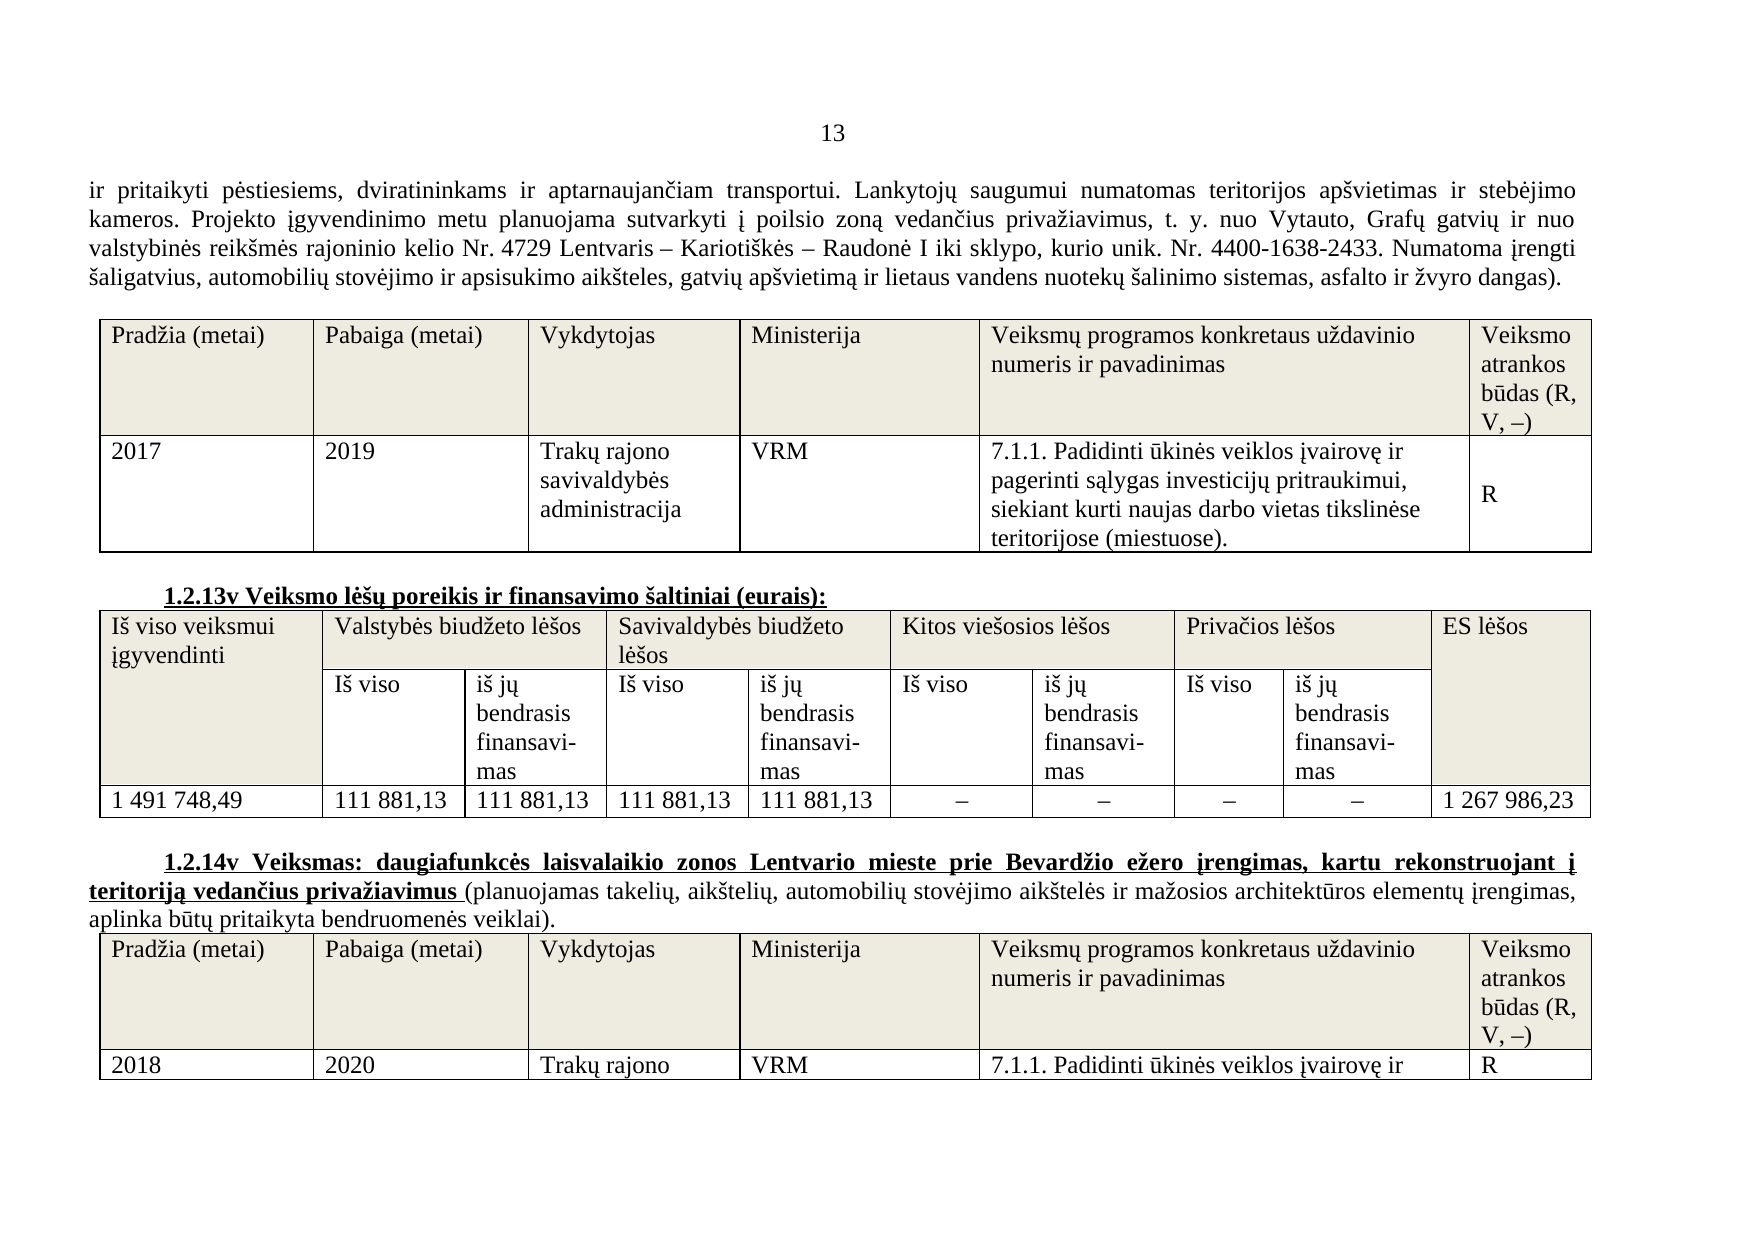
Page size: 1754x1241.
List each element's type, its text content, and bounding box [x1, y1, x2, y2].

table_header Pradžia (metai) [101, 320, 313, 435]
table_header Veiksmo atrankos būdas (R, V, –) [1470, 934, 1591, 1049]
table_cell iš jų bendrasis finansavi- mas [1284, 670, 1431, 784]
table_cell Iš viso [607, 670, 748, 784]
table_header Privačios lėšos [1175, 611, 1431, 668]
table_header Vykdytojas [529, 934, 739, 1049]
table_header Pabaiga (metai) [314, 320, 528, 435]
table_cell Trakų rajono savivaldybės administracija [529, 436, 739, 551]
table_cell VRM [741, 436, 979, 551]
table_header Veiksmo atrankos būdas (R, V, –) [1470, 320, 1591, 435]
table_cell 2020 [314, 1050, 528, 1079]
table_cell iš jų bendrasis finansavi- mas [1033, 670, 1174, 784]
table_cell Iš viso [323, 670, 464, 784]
table_header Pabaiga (metai) [314, 934, 528, 1049]
table_header Iš viso veiksmui įgyvendinti [101, 611, 322, 784]
table_cell 111 881,13 [466, 786, 606, 817]
table_header Vykdytojas [529, 320, 739, 435]
table_cell 7.1.1. Padidinti ūkinės veiklos įvairovę ir pagerinti sąlygas investicijų pritraukimui, siekiant kurti naujas darbo vietas tikslinėse teritorijose (miestuose). [980, 436, 1469, 551]
table_cell 2017 [101, 436, 313, 551]
table_cell – [1033, 786, 1174, 817]
table_cell – [1284, 786, 1431, 817]
table_cell – [891, 786, 1032, 817]
table_cell – [1175, 786, 1283, 817]
table_cell R [1470, 436, 1591, 551]
table_header ES lėšos [1432, 611, 1590, 784]
table_header Kitos viešosios lėšos [891, 611, 1174, 668]
text ir pritaikyti pėstiesiems, dviratininkams ir aptarnaujančiam transportui. Lankytojų saugumui numatomas teritorijos apšvietimas ir stebėjimo kameros. Projekto įgyvendinimo metu planuojama sutvarkyti į poilsio zoną vedančius privažiavimus, t. y. nuo Vytauto, Grafų gatvių ir nuo valstybinės reikšmės rajoninio kelio Nr. 4729 Lentvaris – Kariotiškės – Raudonė I iki sklypo, kurio unik. Nr. 4400-1638-2433. Numatoma įrengti šaligatvius, automobilių stovėjimo ir apsisukimo aikšteles, gatvių apšvietimą ir lietaus vandens nuotekų šalinimo sistemas, asfalto ir žvyro dangas). [89, 176, 1577, 291]
table_cell Iš viso [891, 670, 1032, 784]
table_header Veiksmų programos konkretaus uždavinio numeris ir pavadinimas [980, 934, 1469, 1049]
table_cell 111 881,13 [323, 786, 464, 817]
table_cell R [1470, 1050, 1591, 1079]
table_cell VRM [741, 1050, 979, 1079]
table_header Ministerija [741, 934, 979, 1049]
table_header Ministerija [741, 320, 979, 435]
table_cell 2018 [101, 1050, 313, 1079]
table_header Valstybės biudžeto lėšos [323, 611, 606, 668]
table_header Veiksmų programos konkretaus uždavinio numeris ir pavadinimas [980, 320, 1469, 435]
text 1.2.13v Veiksmo lėšų poreikis ir finansavimo šaltiniai (eurais): [89, 581, 1577, 610]
table_cell 1 267 986,23 [1432, 786, 1590, 817]
table_cell 111 881,13 [607, 786, 748, 817]
table_cell 111 881,13 [749, 786, 890, 817]
table_cell 2019 [314, 436, 528, 551]
table_cell 1 491 748,49 [101, 786, 322, 817]
table_header Savivaldybės biudžeto lėšos [607, 611, 890, 668]
table_cell Iš viso [1175, 670, 1283, 784]
table_header Pradžia (metai) [101, 934, 313, 1049]
table_cell Trakų rajono [529, 1050, 739, 1079]
table_cell iš jų bendrasis finansavi- mas [466, 670, 606, 784]
table_cell 7.1.1. Padidinti ūkinės veiklos įvairovę ir [980, 1050, 1469, 1079]
table_cell iš jų bendrasis finansavi- mas [749, 670, 890, 784]
text 1.2.14v Veiksmas: daugiafunkcės laisvalaikio zonos Lentvario mieste prie Bevardžio ežero įrengimas, kartu rekonstruojant į teritoriją vedančius privažiavimus (planuojamas takelių, aikštelių, automobilių stovėjimo aikštelės ir mažosios architektūros elementų įrengimas, aplinka būtų pritaikyta bendruomenės veiklai). [89, 847, 1577, 933]
